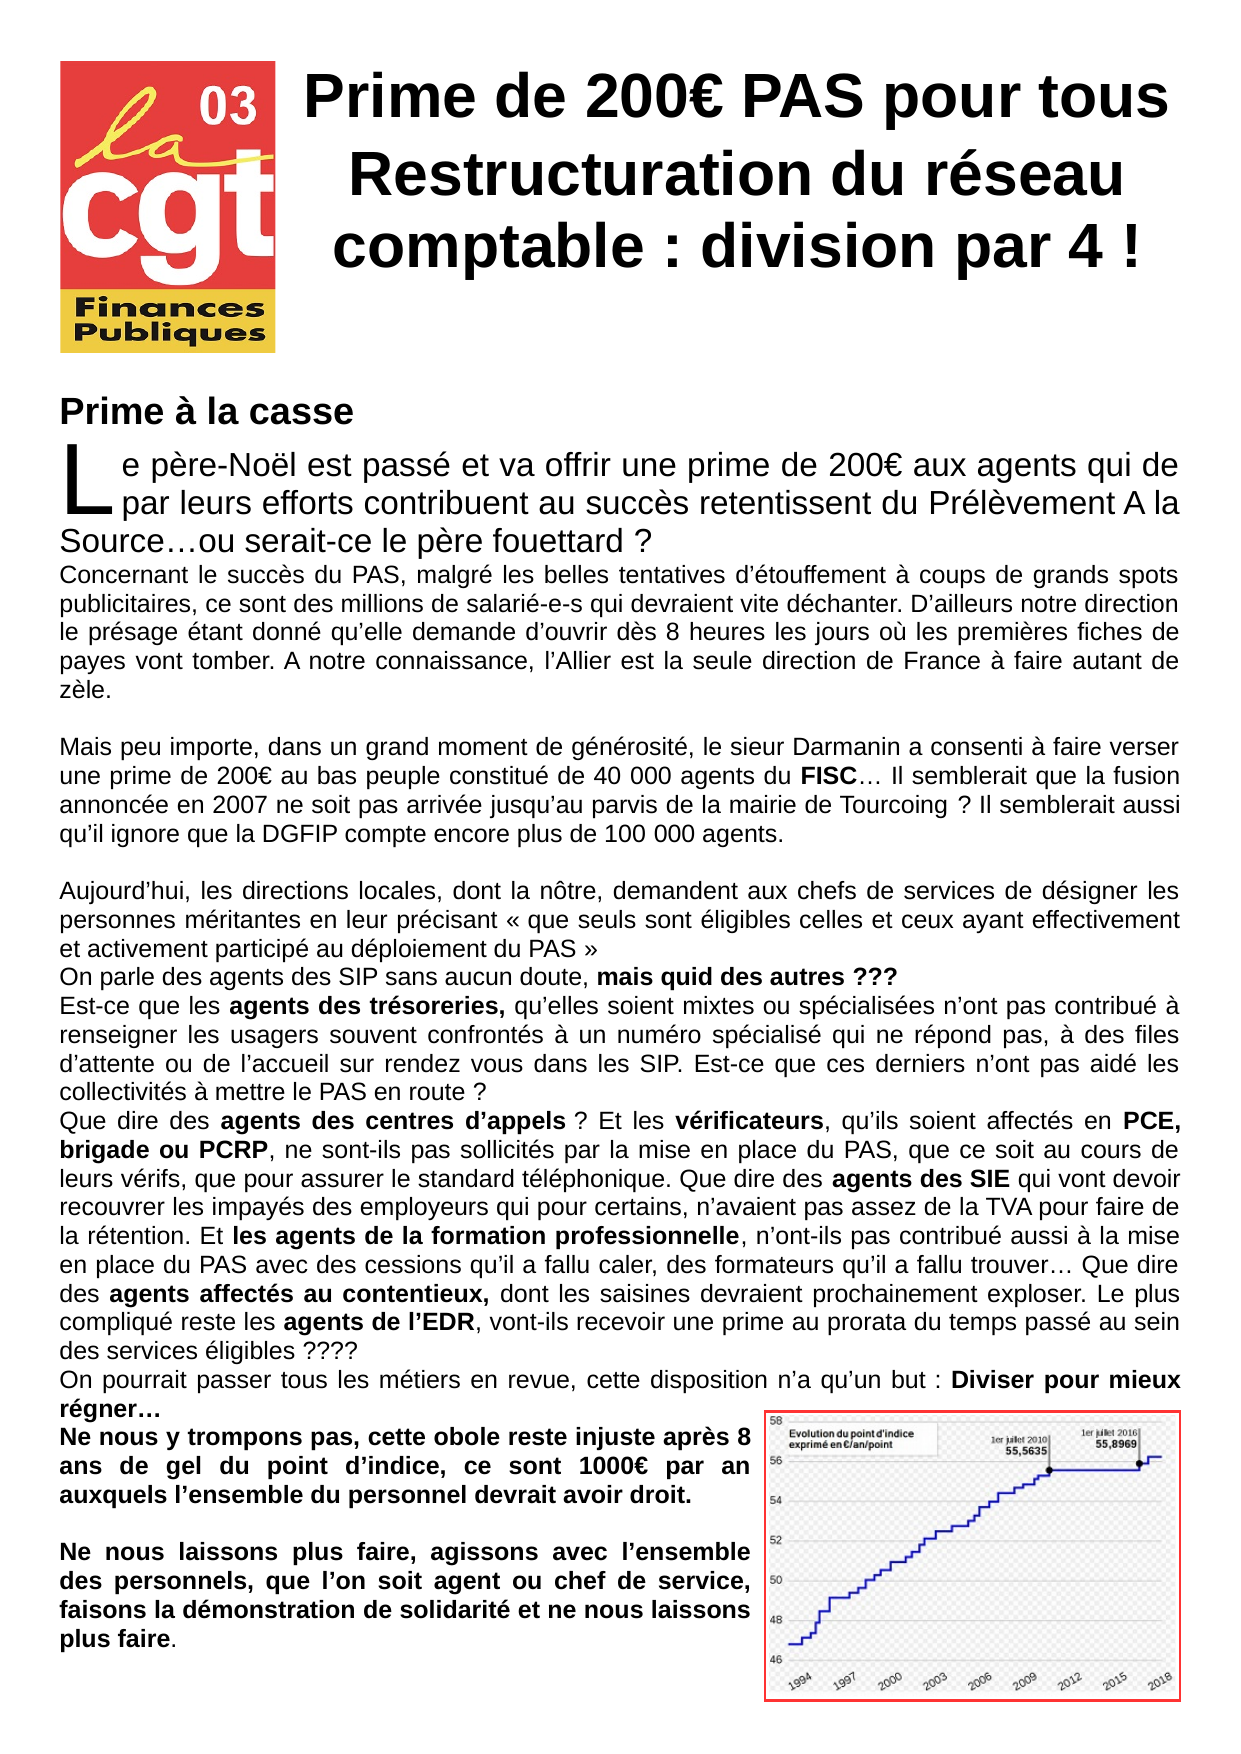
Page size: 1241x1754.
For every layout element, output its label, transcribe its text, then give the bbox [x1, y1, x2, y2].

text Aujourd’hui, les directions locales, dont la nôtre, demandent aux chefs de services de désigner les personnes méritantes en leur précisant « que seuls sont éligibles celles et ceux ayant effectivement et activement participé au déploiement du PAS » [59, 876, 1181, 962]
text Que dire des agents des centres d’appels ? Et les vérificateurs, qu’ils soient affectés en PCE, brigade ou PCRP, ne sont-ils pas sollicités par la mise en place du PAS, que ce soit au cours de leurs vérifs, que pour assurer le standard téléphonique. Que dire des agents des SIE qui vont devoir recouvrer les impayés des employeurs qui pour certains, n’avaient pas assez de la TVA pour faire de la rétention. Et les agents de la formation professionnelle, n’ont-ils pas contribué aussi à la mise en place du PAS avec des cessions qu’il a fallu caler, des formateurs qu’il a fallu trouver… Que dire des agents affectés au contentieux, dont les saisines devraient prochainement exploser. Le plus compliqué reste les agents de l’EDR, vont-ils recevoir une prime au prorata du temps passé au sein des services éligibles ???? [59, 1106, 1181, 1365]
text On pourrait passer tous les métiers en revue, cette disposition n’a qu’un but : Diviser pour mieux régner… [59, 1365, 1181, 1422]
subtitle Prime à la casse [59, 388, 1181, 432]
picture [60, 61, 276, 353]
picture [769, 1415, 1176, 1697]
text Le père-Noël est passé et va offrir une prime de 200€ aux agents qui de par leurs efforts contribuent au succès retentissent du Prélèvement A la Source…ou serait-ce le père fouettard ? [59, 444, 1181, 560]
text Est-ce que les agents des trésoreries, qu’elles soient mixtes ou spécialisées n’ont pas contribué à renseigner les usagers souvent confrontés à un numéro spécialisé qui ne répond pas, à des files d’attente ou de l’accueil sur rendez vous dans les SIP. Est-ce que ces derniers n’ont pas aidé les collectivités à mettre le PAS en route ? [59, 991, 1181, 1106]
text Prime de 200€ PAS pour tous [59, 59, 1181, 131]
text [766, 1413, 1179, 1699]
text On parle des agents des SIP sans aucun doute, mais quid des autres ??? [59, 962, 1181, 991]
text Restructuration du réseau comptable : division par 4 ! [276, 137, 1181, 281]
text Mais peu importe, dans un grand moment de générosité, le sieur Darmanin a consenti à faire verser une prime de 200€ au bas peuple constitué de 40 000 agents du FISC… Il semblerait que la fusion annoncée en 2007 ne soit pas arrivée jusqu’au parvis de la mairie de Tourcoing ? Il semblerait aussi qu’il ignore que la DGFIP compte encore plus de 100 000 agents. [59, 732, 1181, 847]
text Ne nous laissons plus faire, agissons avec l’ensemble des personnels, que l’on soit agent ou chef de service, faisons la démonstration de solidarité et ne nous laissons plus faire. [59, 1537, 764, 1652]
text Concernant le succès du PAS, malgré les belles tentatives d’étouffement à coups de grands spots publicitaires, ce sont des millions de salarié-e-s qui devraient vite déchanter. D’ailleurs notre direction le présage étant donné qu’elle demande d’ouvrir dès 8 heures les jours où les premières fiches de payes vont tomber. A notre connaissance, l’Allier est la seule direction de France à faire autant de zèle. [59, 560, 1181, 704]
text Ne nous y trompons pas, cette obole reste injuste après 8 ans de gel du point d’indice, ce sont 1000€ par an auxquels l’ensemble du personnel devrait avoir droit. [59, 1422, 764, 1509]
